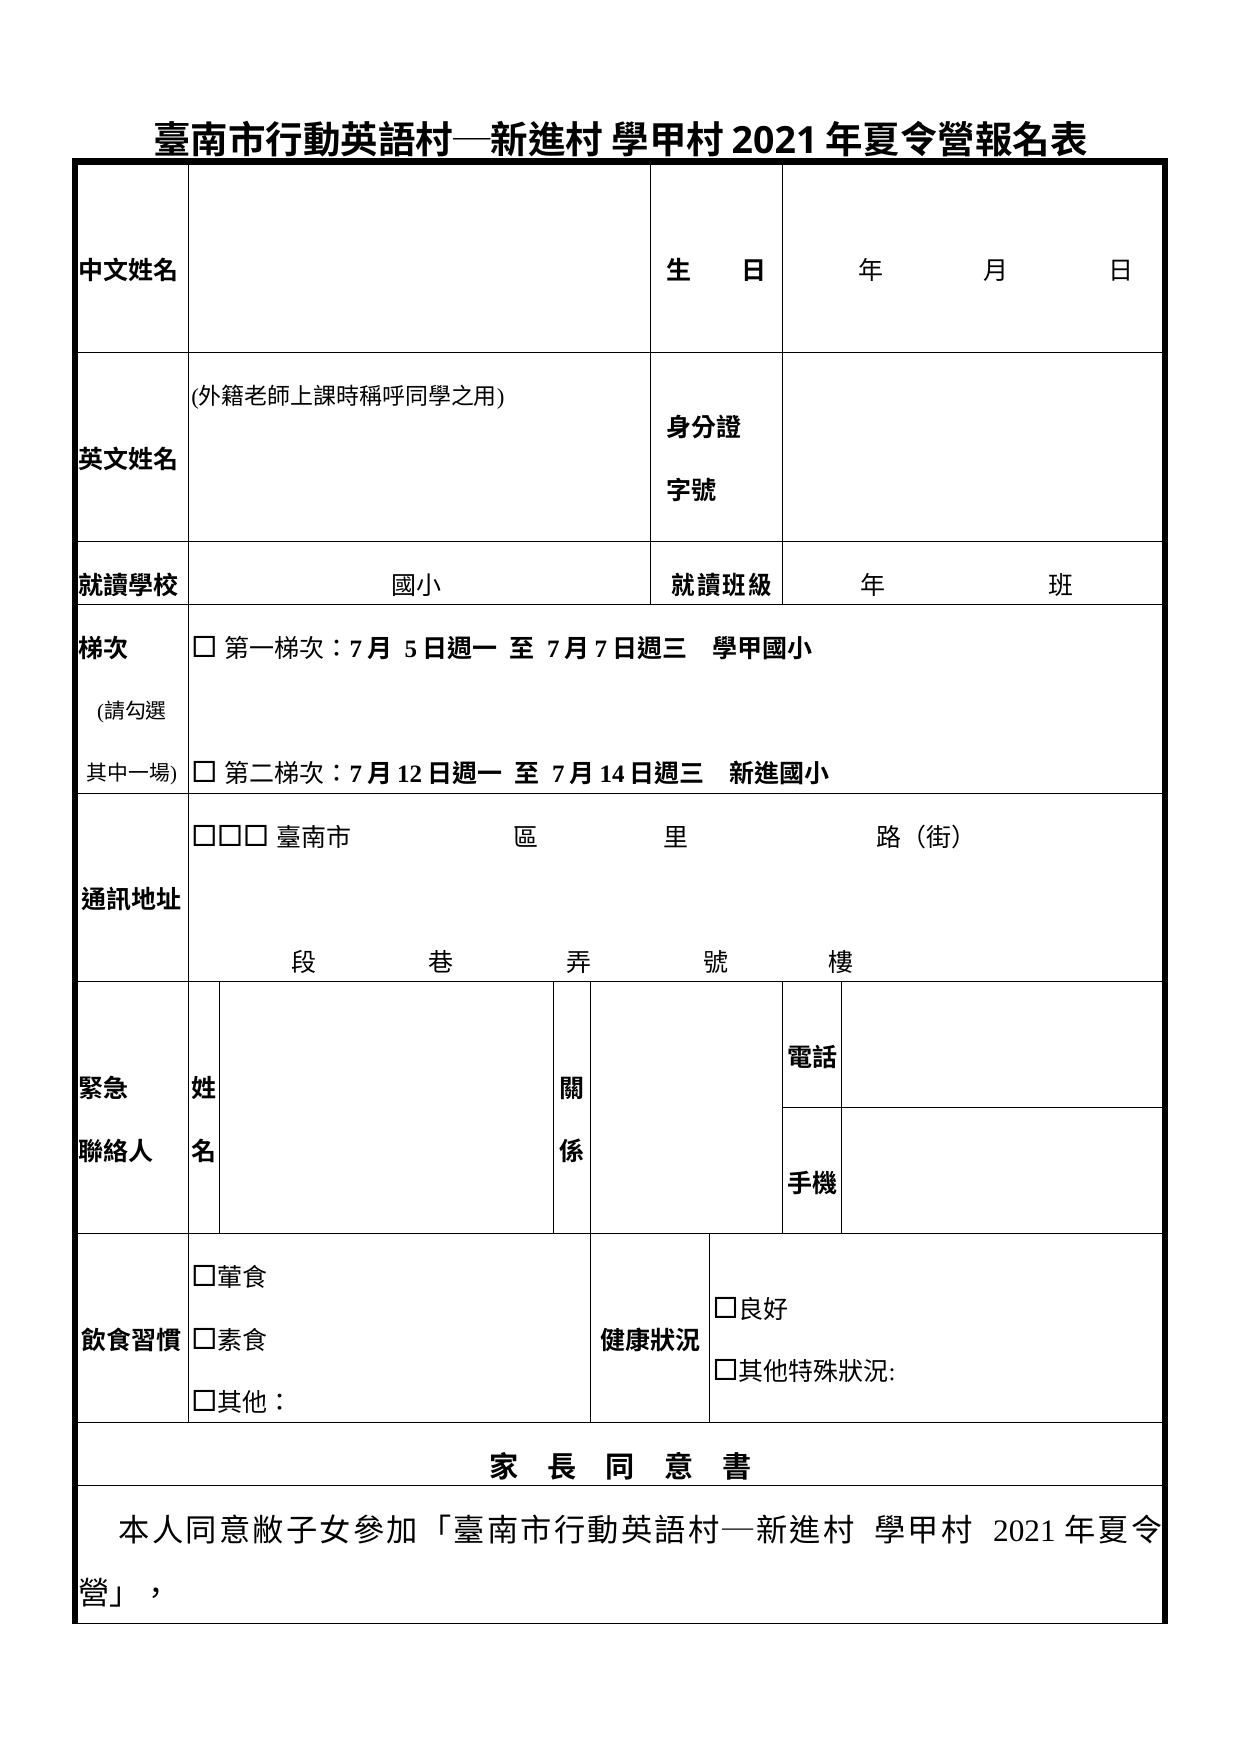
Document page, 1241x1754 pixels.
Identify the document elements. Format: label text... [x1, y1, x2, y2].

table_cell  臺南市 區 里 路（街） 段 巷 弄 號 樓 [189, 794, 1162, 981]
table_cell 電話 [783, 982, 841, 1107]
table_cell 健康狀況 [591, 1234, 709, 1422]
table_cell [842, 1108, 1162, 1233]
text 臺南市行動英語村─新進村 學甲村2021年夏令營報名表 [75, 96, 1165, 158]
table_cell 關 係 [554, 982, 590, 1233]
table_cell [220, 982, 553, 1233]
table_header 年 月 日 [783, 165, 1162, 352]
table_cell  第一梯次：7月 5日週一 至 7月7日週三 學甲國小  第二梯次：7月12日週一 至 7月14日週三 新進國小 [189, 605, 1162, 793]
table_cell 通訊地址 [78, 794, 188, 981]
table_cell 家 長 同 意 書 [78, 1423, 1162, 1485]
table_cell 姓名 [189, 982, 219, 1233]
table_header 生 日 [651, 165, 782, 352]
table_cell 年 班 [783, 542, 1162, 604]
table_header 中文姓名 [78, 165, 188, 352]
table_cell 手機 [783, 1108, 841, 1233]
table_cell 國小 [189, 542, 650, 604]
table_cell 緊急 聯絡人 [78, 982, 188, 1233]
table_cell [842, 982, 1162, 1107]
table_cell 身分證 字號 [651, 353, 782, 541]
table_cell 葷食 素食 其他： [189, 1234, 590, 1422]
table_cell 就讀班級 [651, 542, 782, 604]
table_cell 就讀學校 [78, 542, 188, 604]
table_cell [591, 982, 782, 1233]
table_cell 英文姓名 [78, 353, 188, 541]
table_cell 本人同意敝子女參加「臺南市行動英語村─新進村 學甲村 2021年夏令營」， [78, 1486, 1162, 1623]
table_cell 梯次 (請勾選 其中一場) [78, 605, 188, 793]
table_cell (外籍老師上課時稱呼同學之用) [189, 353, 650, 541]
table_header [189, 165, 650, 352]
table_cell 飲食習慣 [78, 1234, 188, 1422]
table_cell 良好 其他特殊狀況: [710, 1234, 1162, 1422]
table_cell [783, 353, 1162, 541]
